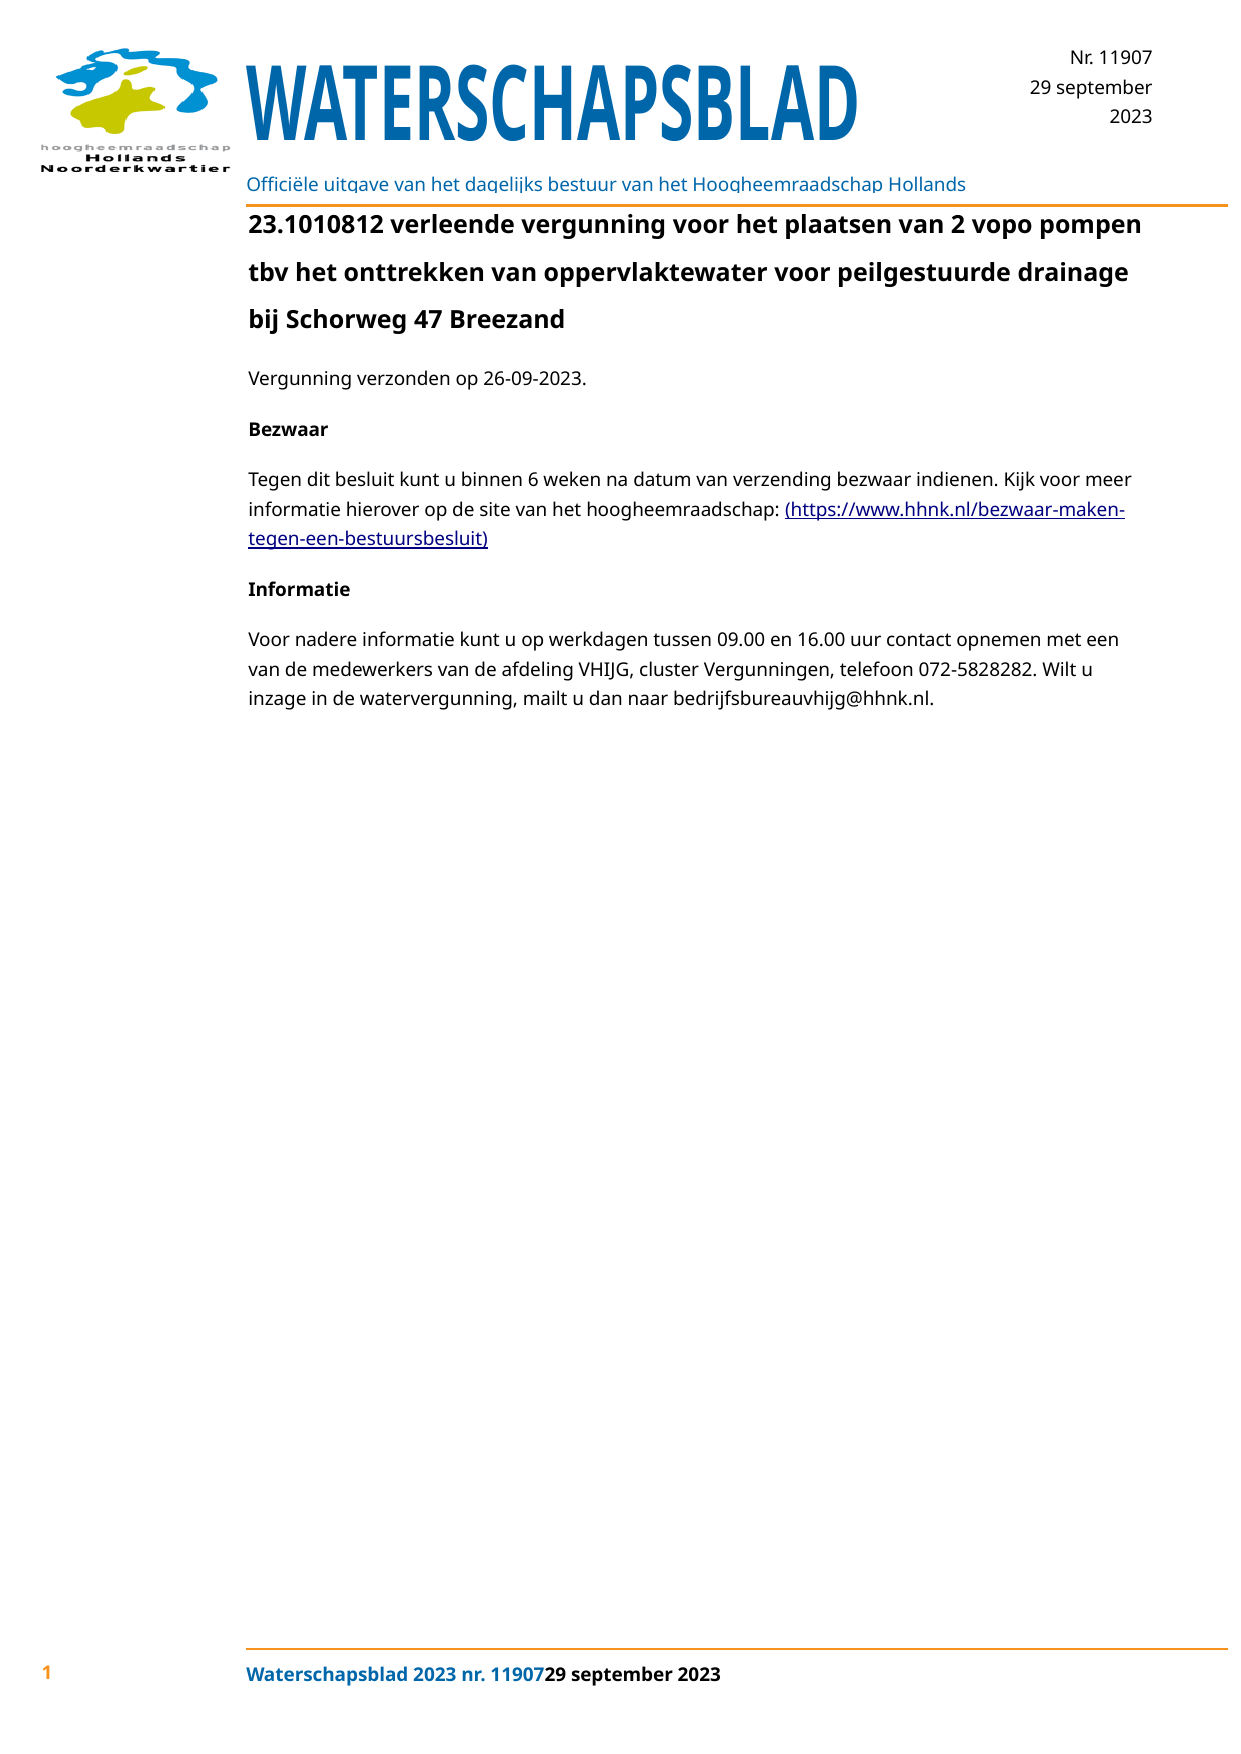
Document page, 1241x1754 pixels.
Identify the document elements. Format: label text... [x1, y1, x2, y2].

text Informatie [248, 576, 1152, 602]
text Bezwaar [248, 416, 1152, 442]
text 23.1010812 verleende vergunning voor het plaatsen van 2 vopo pompen tbv het onttrekken van oppervlaktewater voor peilgestuurde drainage bij Schorweg 47 Breezand [248, 207, 1152, 336]
picture [41, 47, 231, 172]
text Voor nadere informatie kunt u op werkdagen tussen 09.00 en 16.00 uur contact opnemen met een van de medewerkers van de afdeling VHIJG, cluster Vergunningen, telefoon 072-5828282. Wilt u inzage in de watervergunning, mailt u dan naar bedrijfsbureauvhijg@hhnk.nl. [248, 626, 1152, 711]
text Vergunning verzonden op 26-09-2023. [248, 366, 1152, 391]
text Tegen dit besluit kunt u binnen 6 weken na datum van verzending bezwaar indienen. Kijk voor meer informatie hierover op de site van het hoogheemraadschap: (https://www.hhnk.nl/bezwaar-maken-tegen-een-bestuursbesluit) [248, 466, 1152, 551]
